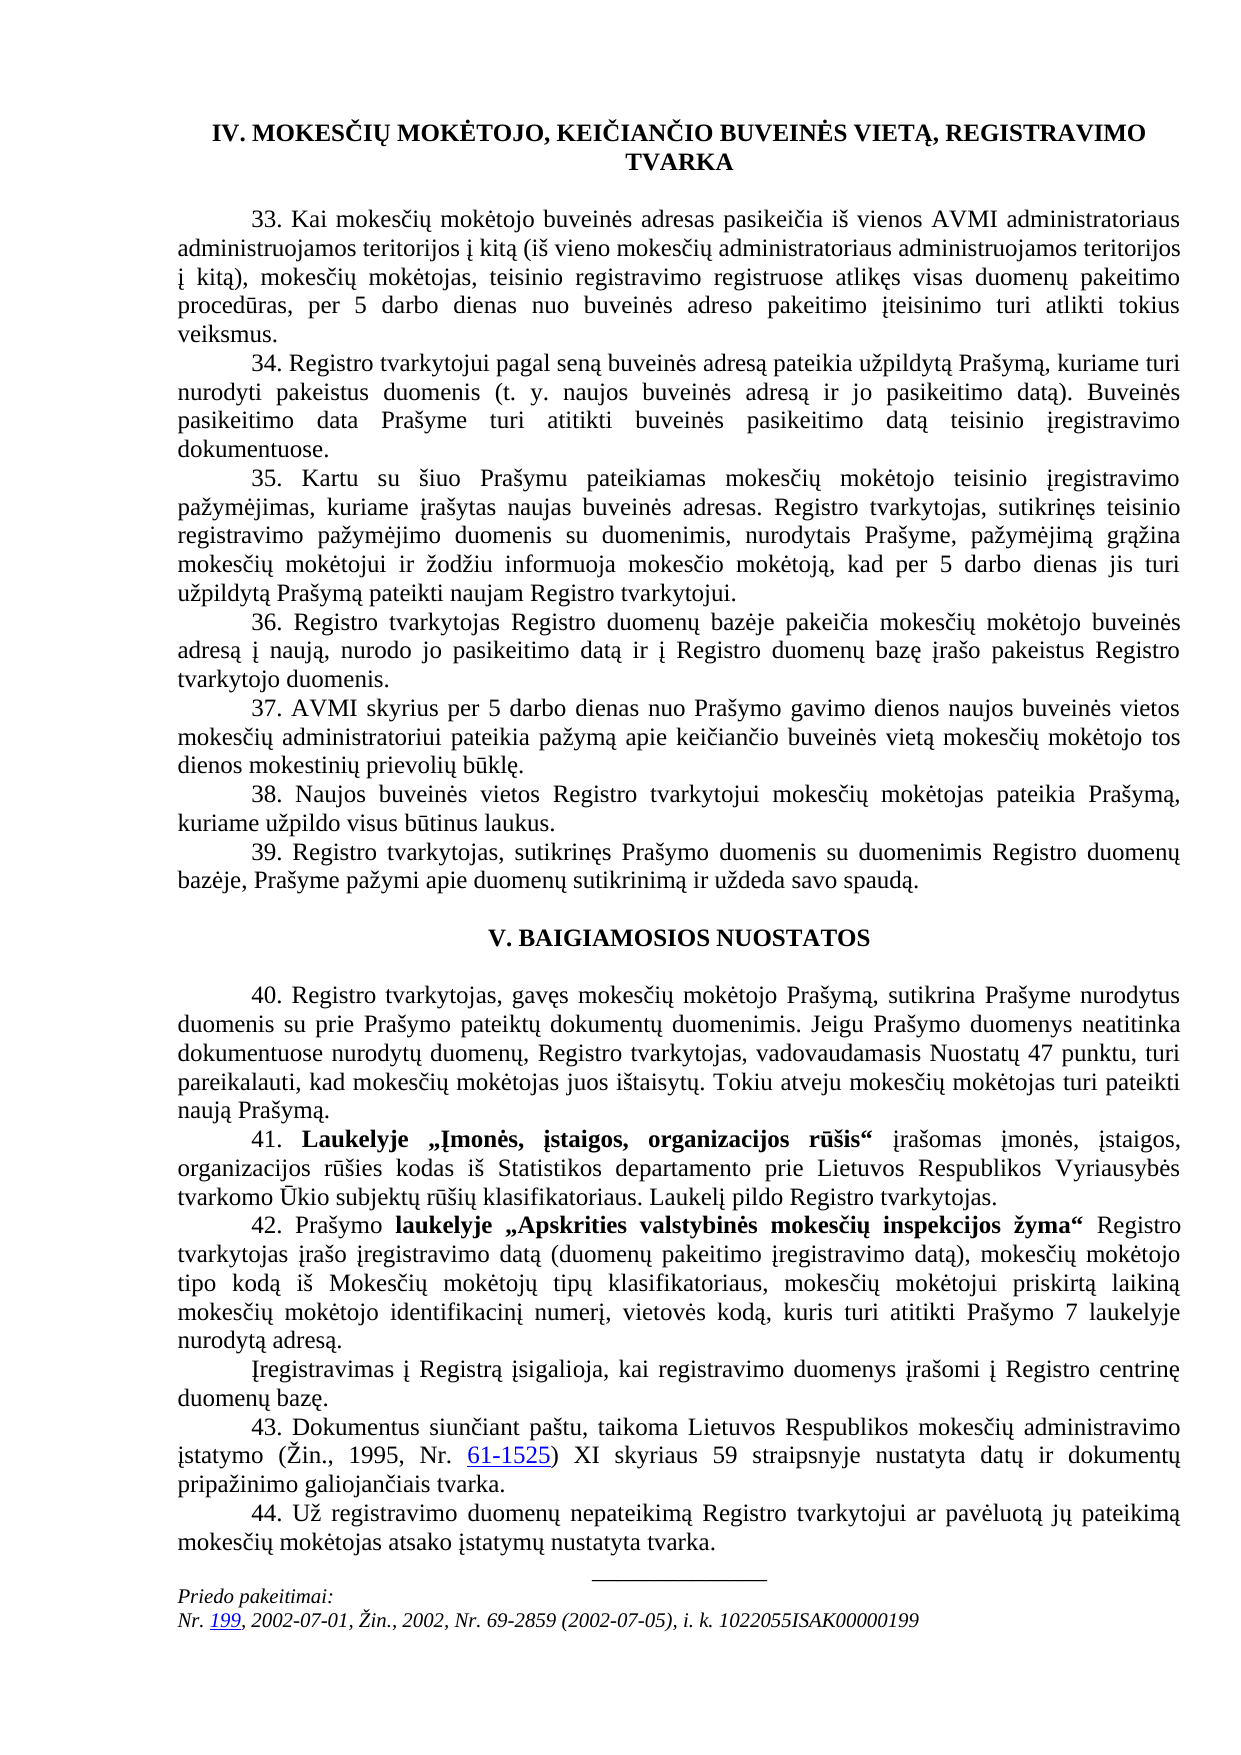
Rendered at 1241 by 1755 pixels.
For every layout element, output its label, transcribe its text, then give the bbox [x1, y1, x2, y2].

text 33. Kai mokesčių mokėtojo buveinės adresas pasikeičia iš vienos AVMI administratoriaus administruojamos teritorijos į kitą (iš vieno mokesčių administratoriaus administruojamos teritorijos į kitą), mokesčių mokėtojas, teisinio registravimo registruose atlikęs visas duomenų pakeitimo procedūras, per 5 darbo dienas nuo buveinės adreso pakeitimo įteisinimo turi atlikti tokius veiksmus. [177, 204, 1181, 348]
text 41. Laukelyje „Įmonės, įstaigos, organizacijos rūšis“ įrašomas įmonės, įstaigos, organizacijos rūšies kodas iš Statistikos departamento prie Lietuvos Respublikos Vyriausybės tvarkomo Ūkio subjektų rūšių klasifikatoriaus. Laukelį pildo Registro tvarkytojas. [177, 1124, 1181, 1211]
text 44. Už registravimo duomenų nepateikimą Registro tvarkytojui ar pavėluotą jų pateikimą mokesčių mokėtojas atsako įstatymų nustatyta tvarka. [177, 1498, 1181, 1556]
text V. BAIGIAMOSIOS NUOSTATOS [177, 923, 1181, 952]
text 36. Registro tvarkytojas Registro duomenų bazėje pakeičia mokesčių mokėtojo buveinės adresą į naują, nurodo jo pasikeitimo datą ir į Registro duomenų bazę įrašo pakeistus Registro tvarkytojo duomenis. [177, 607, 1181, 693]
text 43. Dokumentus siunčiant paštu, taikoma Lietuvos Respublikos mokesčių administravimo įstatymo (Žin., 1995, Nr. 61-1525) XI skyriaus 59 straipsnyje nustatyta datų ir dokumentų pripažinimo galiojančiais tvarka. [177, 1412, 1181, 1498]
text ______________ [177, 1556, 1181, 1584]
text 37. AVMI skyrius per 5 darbo dienas nuo Prašymo gavimo dienos naujos buveinės vietos mokesčių administratoriui pateikia pažymą apie keičiančio buveinės vietą mokesčių mokėtojo tos dienos mokestinių prievolių būklę. [177, 693, 1181, 779]
text 34. Registro tvarkytojui pagal seną buveinės adresą pateikia užpildytą Prašymą, kuriame turi nurodyti pakeistus duomenis (t. y. naujos buveinės adresą ir jo pasikeitimo datą). Buveinės pasikeitimo data Prašyme turi atitikti buveinės pasikeitimo datą teisinio įregistravimo dokumentuose. [177, 348, 1181, 463]
text 40. Registro tvarkytojas, gavęs mokesčių mokėtojo Prašymą, sutikrina Prašyme nurodytus duomenis su prie Prašymo pateiktų dokumentų duomenimis. Jeigu Prašymo duomenys neatitinka dokumentuose nurodytų duomenų, Registro tvarkytojas, vadovaudamasis Nuostatų 47 punktu, turi pareikalauti, kad mokesčių mokėtojas juos ištaisytų. Tokiu atveju mokesčių mokėtojas turi pateikti naują Prašymą. [177, 981, 1181, 1124]
text 35. Kartu su šiuo Prašymu pateikiamas mokesčių mokėtojo teisinio įregistravimo pažymėjimas, kuriame įrašytas naujas buveinės adresas. Registro tvarkytojas, sutikrinęs teisinio registravimo pažymėjimo duomenis su duomenimis, nurodytais Prašyme, pažymėjimą grąžina mokesčių mokėtojui ir žodžiu informuoja mokesčio mokėtoją, kad per 5 darbo dienas jis turi užpildytą Prašymą pateikti naujam Registro tvarkytojui. [177, 463, 1181, 607]
text Priedo pakeitimai: [177, 1584, 1181, 1608]
text 42. Prašymo laukelyje „Apskrities valstybinės mokesčių inspekcijos žyma“ Registro tvarkytojas įrašo įregistravimo datą (duomenų pakeitimo įregistravimo datą), mokesčių mokėtojo tipo kodą iš Mokesčių mokėtojų tipų klasifikatoriaus, mokesčių mokėtojui priskirtą laikiną mokesčių mokėtojo identifikacinį numerį, vietovės kodą, kuris turi atitikti Prašymo 7 laukelyje nurodytą adresą. [177, 1211, 1181, 1354]
text 39. Registro tvarkytojas, sutikrinęs Prašymo duomenis su duomenimis Registro duomenų bazėje, Prašyme pažymi apie duomenų sutikrinimą ir uždeda savo spaudą. [177, 837, 1181, 894]
text 38. Naujos buveinės vietos Registro tvarkytojui mokesčių mokėtojas pateikia Prašymą, kuriame užpildo visus būtinus laukus. [177, 779, 1181, 837]
text Nr. 199, 2002-07-01, Žin., 2002, Nr. 69-2859 (2002-07-05), i. k. 1022055ISAK00000199 [177, 1608, 1181, 1632]
text Įregistravimas į Registrą įsigalioja, kai registravimo duomenys įrašomi į Registro centrinę duomenų bazę. [177, 1354, 1181, 1412]
text IV. MOKESČIŲ MOKĖTOJO, KEIČIANČIO BUVEINĖS VIETĄ, REGISTRAVIMO TVARKA [177, 118, 1181, 176]
